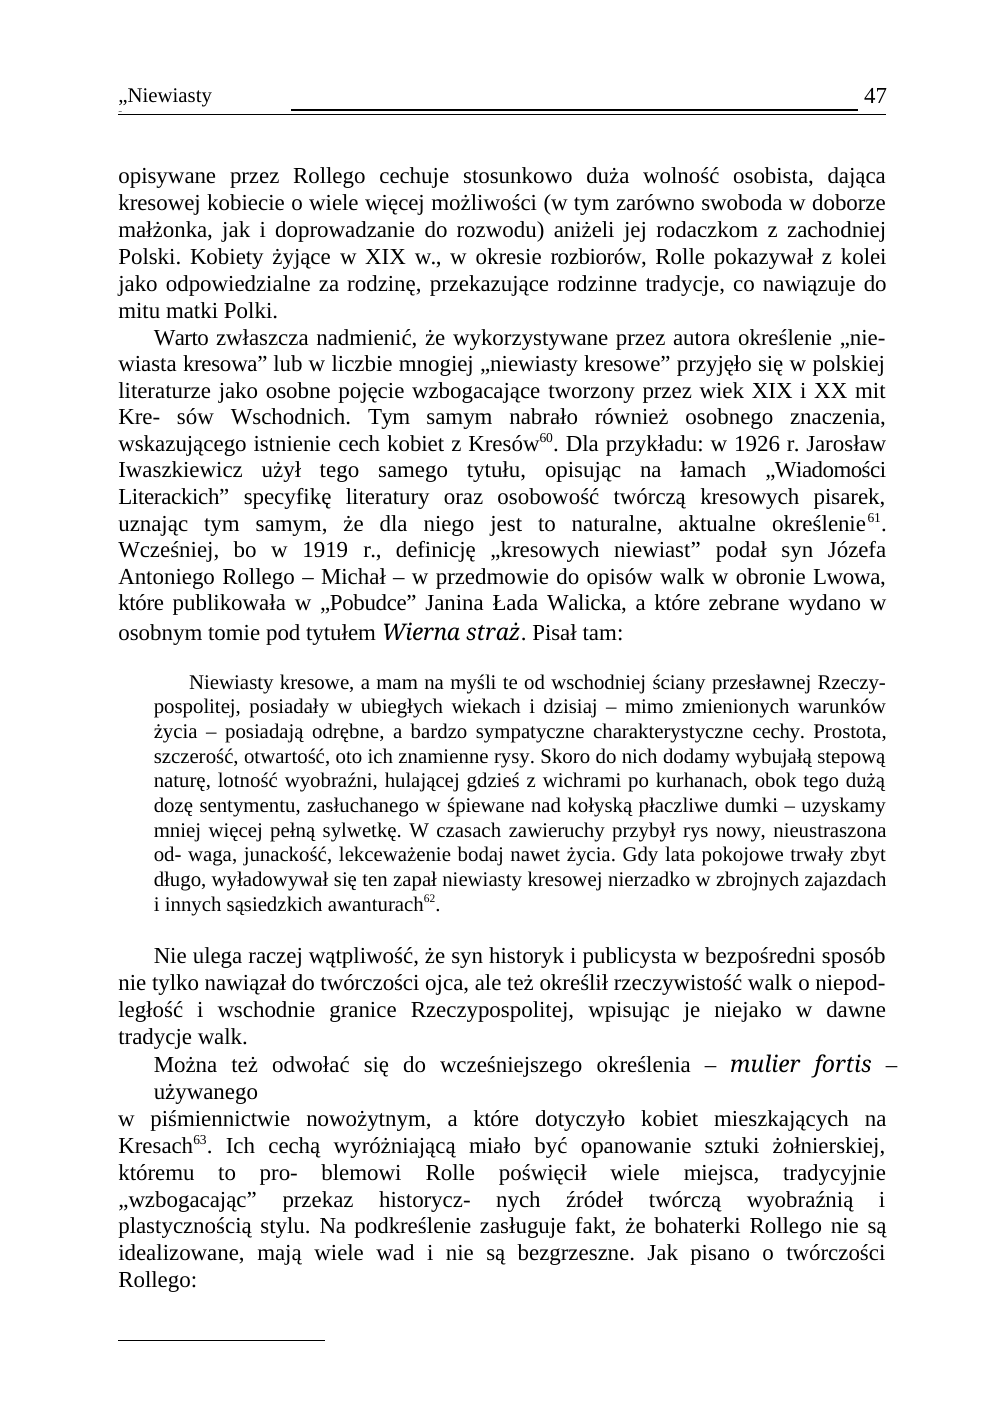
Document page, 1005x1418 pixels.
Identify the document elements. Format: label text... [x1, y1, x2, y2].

text Można też odwołać się do wcześniejszego określenia – mulier fortis – używanego [153, 1050, 898, 1105]
text Warto zwłaszcza nadmienić, że wykorzystywane przez autora określenie „nie- wiasta kresowa” lub w liczbie mnogiej „niewiasty kresowe” przyjęło się w polskiej literaturze jako osobne pojęcie wzbogacające tworzony przez wiek XIX i XX mit Kre- sów Wschodnich. Tym samym nabrało również osobnego znaczenia, wskazującego istnienie cech kobiet z Kresów60. Dla przykładu: w 1926 r. Jarosław Iwaszkiewicz użył tego samego tytułu, opisując na łamach „Wiadomości Literackich” specyfikę literatury oraz osobowość twórczą kresowych pisarek, uznając tym samym, że dla niego jest to naturalne, aktualne określenie61. Wcześniej, bo w 1919 r., definicję „kresowych niewiast” podał syn Józefa Antoniego Rollego – Michał – w przedmowie do opisów walk w obronie Lwowa, które publikowała w „Pobudce” Janina Łada Walicka, a które zebrane wydano w osobnym tomie pod tytułem Wierna straż. Pisał tam: [118, 324, 886, 647]
text w piśmiennictwie nowożytnym, a które dotyczyło kobiet mieszkających na Kresach63. Ich cechą wyróżniającą miało być opanowanie sztuki żołnierskiej, któremu to pro- blemowi Rolle poświęcił wiele miejsca, tradycyjnie „wzbogacając” przekaz historycz- nych źródeł twórczą wyobraźnią i plastycznością stylu. Na podkreślenie zasługuje fakt, że bohaterki Rollego nie są idealizowane, mają wiele wad i nie są bezgrzeszne. Jak pisano o twórczości Rollego: [118, 1105, 886, 1293]
text Niewiasty kresowe, a mam na myśli te od wschodniej ściany przesławnej Rzeczy- pospolitej, posiadały w ubiegłych wiekach i dzisiaj – mimo zmienionych warunków życia – posiadają odrębne, a bardzo sympatyczne charakterystyczne cechy. Prostota, szczerość, otwartość, oto ich znamienne rysy. Skoro do nich dodamy wybujałą stepową naturę, lotność wyobraźni, hulającej gdzieś z wichrami po kurhanach, obok tego dużą dozę sentymentu, zasłuchanego w śpiewane nad kołyską płaczliwe dumki – uzyskamy mniej więcej pełną sylwetkę. W czasach zawieruchy przybył rys nowy, nieustraszona od- waga, junackość, lekceważenie bodaj nawet życia. Gdy lata pokojowe trwały zbyt długo, wyładowywał się ten zapał niewiasty kresowej nierzadko w zbrojnych zajazdach i innych sąsiedzkich awanturach62. [153, 669, 887, 916]
text Nie ulega raczej wątpliwość, że syn historyk i publicysta w bezpośredni sposób nie tylko nawiązał do twórczości ojca, ale też określił rzeczywistość walk o niepod- ległość i wschodnie granice Rzeczypospolitej, wpisując je niejako w dawne tradycje walk. [118, 942, 886, 1049]
text opisywane przez Rollego cechuje stosunkowo duża wolność osobista, dająca kresowej kobiecie o wiele więcej możliwości (w tym zarówno swoboda w doborze małżonka, jak i doprowadzanie do rozwodu) aniżeli jej rodaczkom z zachodniej Polski. Kobiety żyjące w XIX w., w okresie rozbiorów, Rolle pokazywał z kolei jako odpowiedzialne za rodzinę, przekazujące rodzinne tradycje, co nawiązuje do mitu matki Polki. [118, 162, 886, 323]
